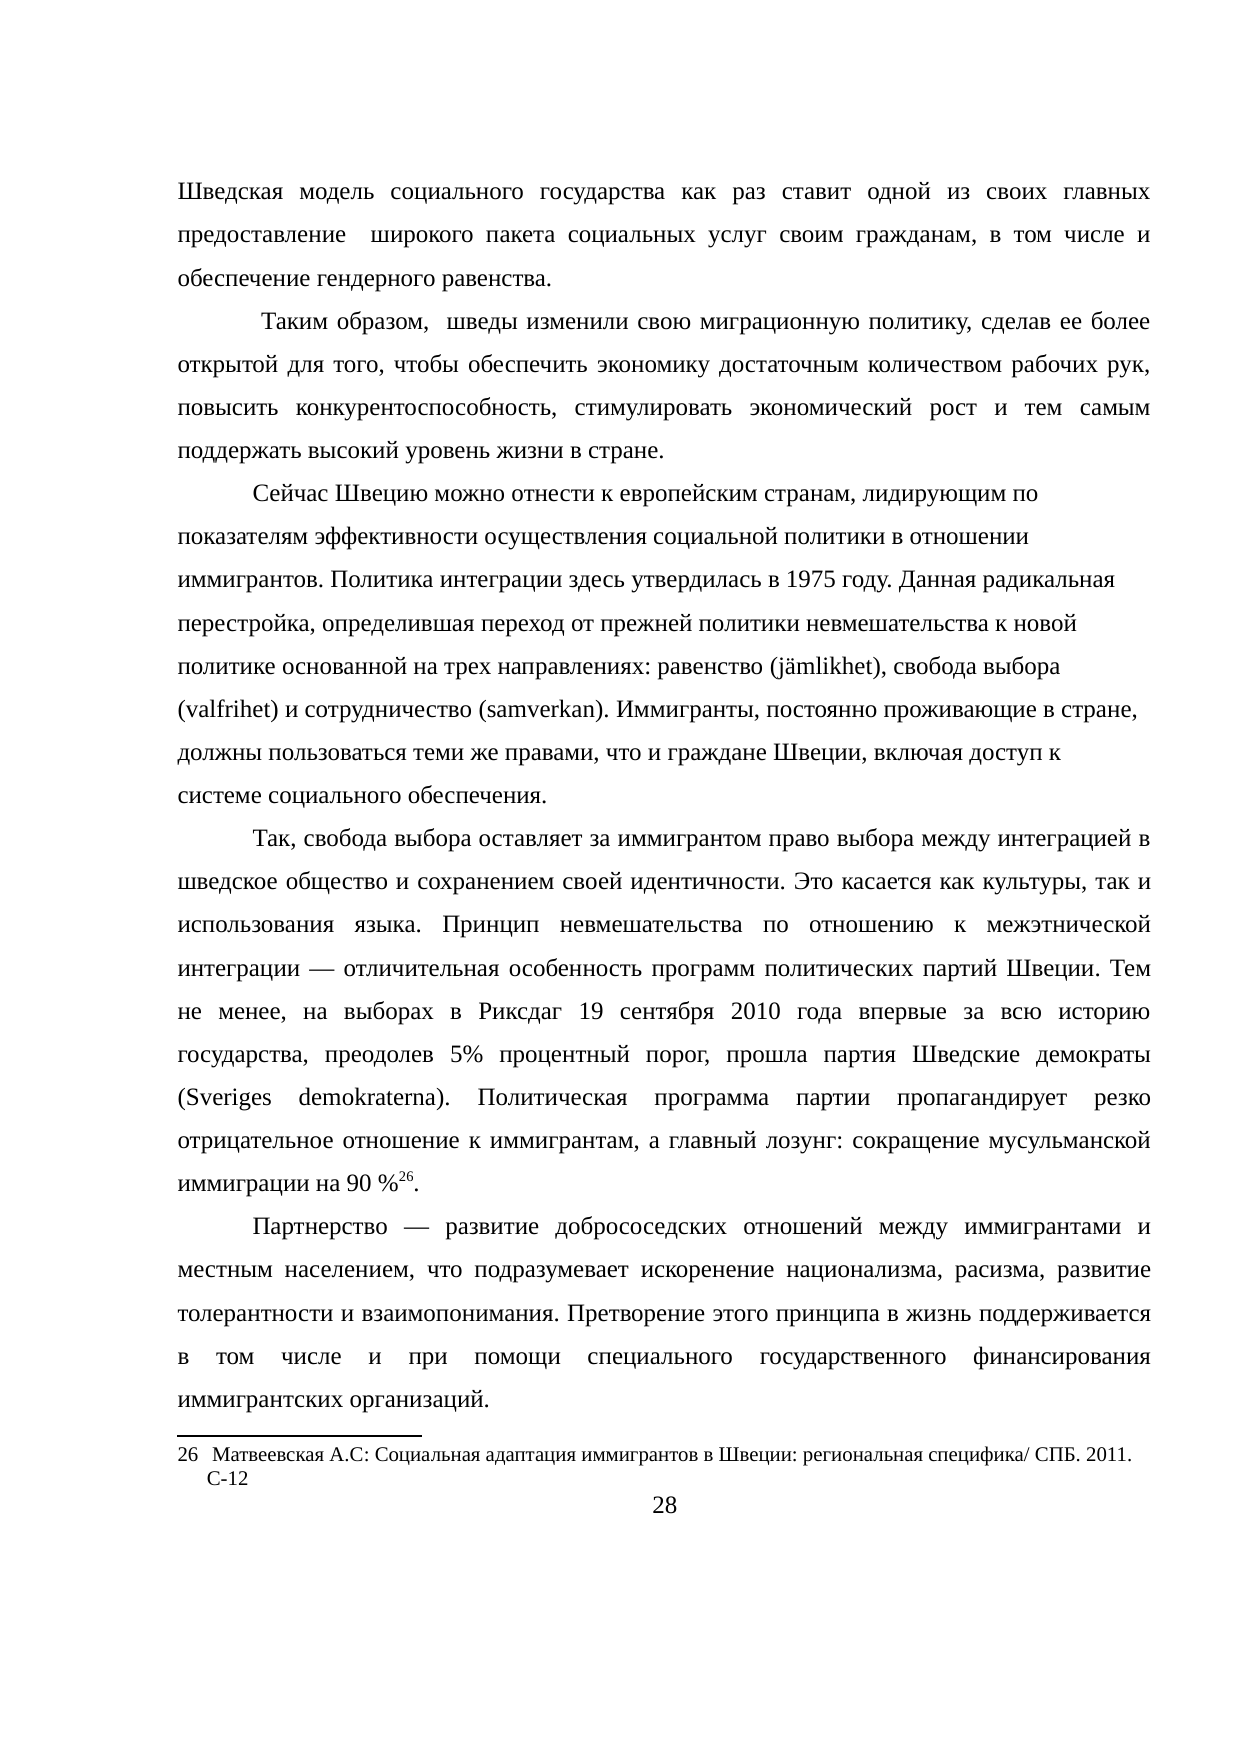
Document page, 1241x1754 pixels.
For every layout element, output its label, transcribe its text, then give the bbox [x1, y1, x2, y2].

text Партнерство — развитие добрососедских отношений между иммигрантами и местным населением, что подразумевает искоренение национализма, расизма, развитие толерантности и взаимопонимания. Претворение этого принципа в жизнь поддерживается в том числе и при помощи специального государственного финансирования иммигрантских организаций. [177, 1211, 1152, 1413]
text Сейчас Швецию можно отнести к европейским странам, лидирующим по показателям эффективности осуществления социальной политики в отношении иммигрантов. Политика интеграции здесь утвердилась в 1975 году. Данная радикальная перестройка, определившая переход от прежней политики невмешательства к новой политике основанной на трех направлениях: равенство (jämlikhet), свобода выбора (valfrihet) и сотрудничество (samverkan). Иммигранты, постоянно проживающие в стране, должны пользоваться теми же правами, что и граждане Швеции, включая доступ к системе социального обеспечения. [177, 478, 1152, 809]
text Так, свобода выбора оставляет за иммигрантом право выбора между интеграцией в шведское общество и сохранением своей идентичности. Это касается как культуры, так и использования языка. Принцип невмешательства по отношению к межэтнической интеграции — отличительная особенность программ политических партий Швеции. Тем не менее, на выборах в Риксдаг 19 сентября 2010 года впервые за всю историю государства, преодолев 5% процентный порог, прошла партия Шведские демократы (Sveriges demokraterna). Политическая программа партии пропагандирует резко отрицательное отношение к иммигрантам, а главный лозунг: сокращение мусульманской иммиграции на 90 %. [177, 823, 1152, 1197]
text Матвеевская А.С: Социальная адаптация иммигрантов в Швеции: региональная специфика/ СПБ. 2011. С-12 [177, 1442, 1152, 1490]
text Таким образом, шведы изменили свою миграционную политику, сделав ее более открытой для того, чтобы обеспечить экономику достаточным количеством рабочих рук, повысить конкурентоспособность, стимулировать экономический рост и тем самым поддержать высокий уровень жизни в стране. [177, 306, 1152, 464]
text Шведская модель социального государства как раз ставит одной из своих главных предоставление широкого пакета социальных услуг своим гражданам, в том числе и обеспечение гендерного равенства. [177, 176, 1152, 291]
